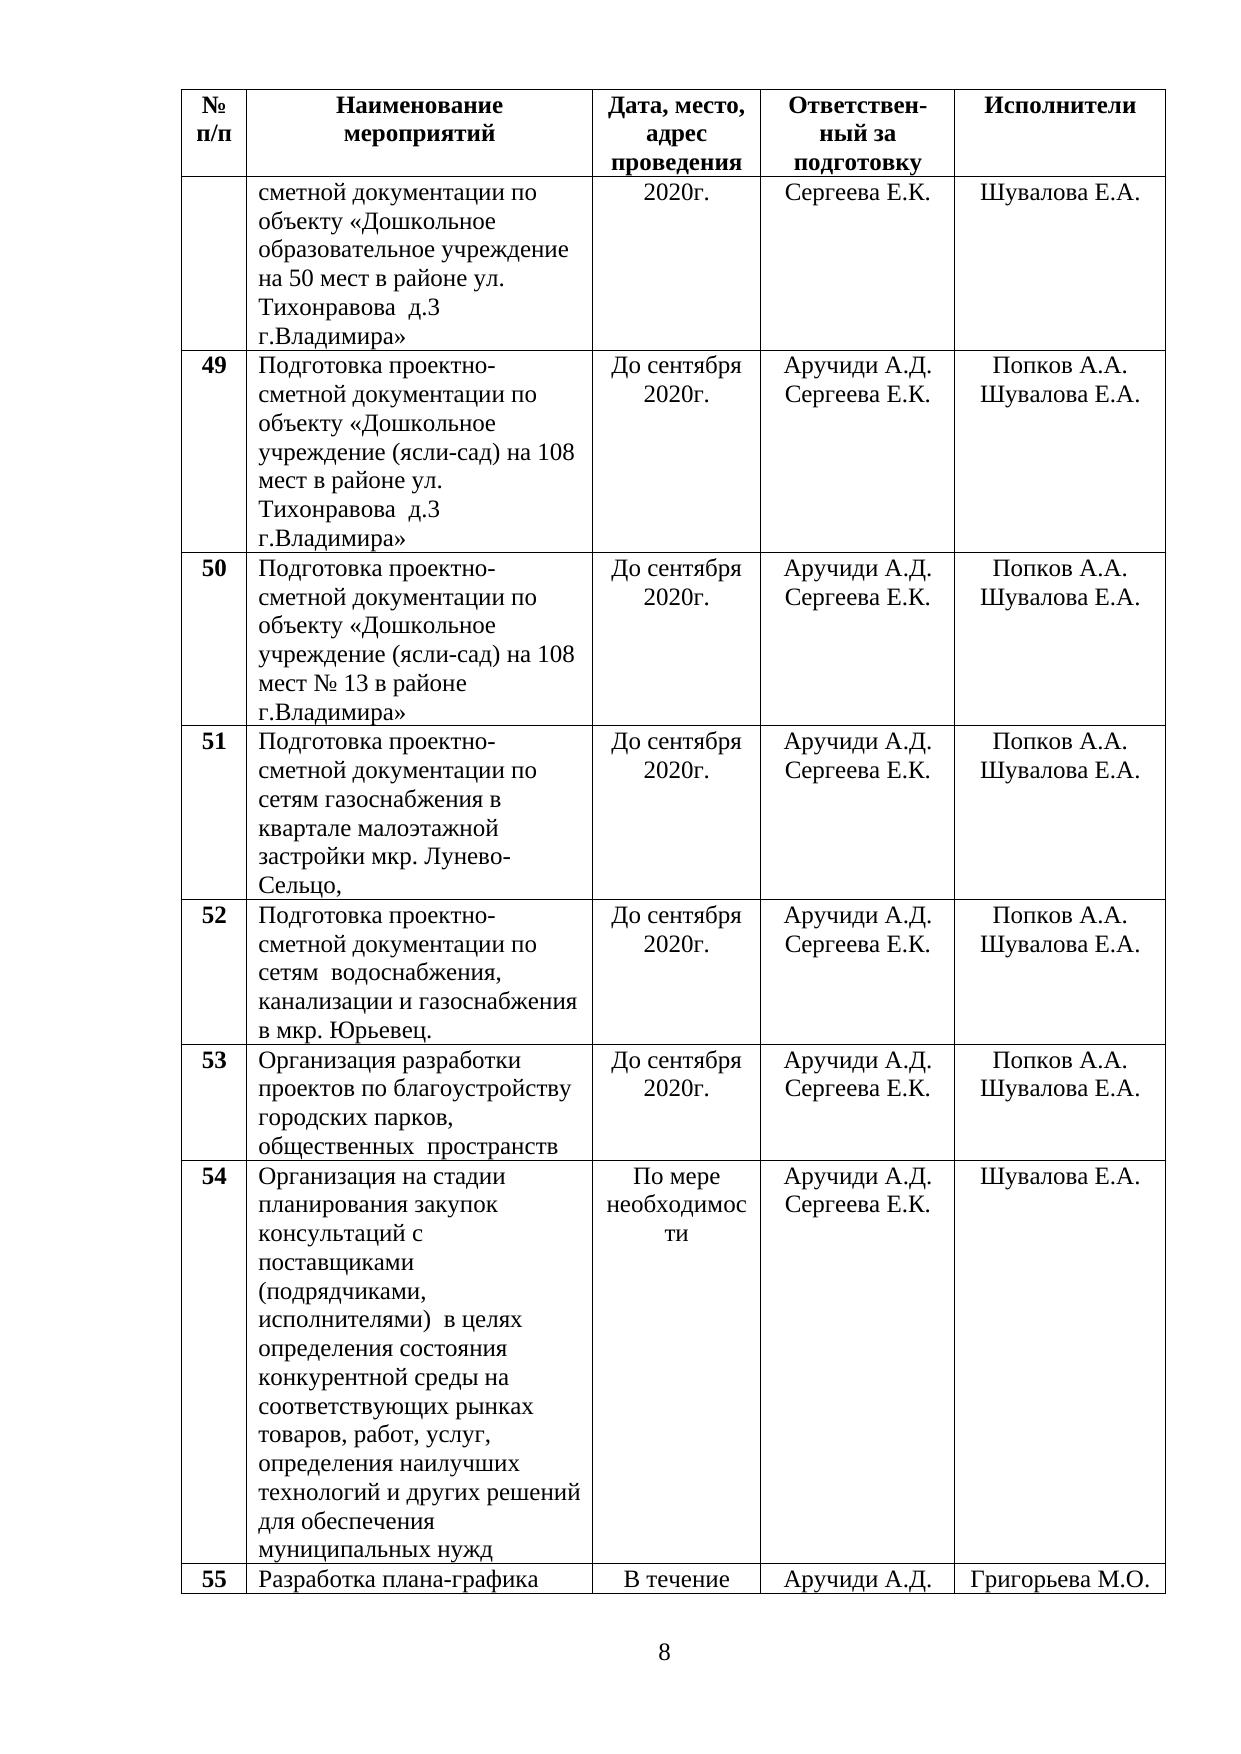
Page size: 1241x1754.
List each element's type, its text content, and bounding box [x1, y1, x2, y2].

table_header Исполнители [955, 90, 1165, 176]
table_header Дата, место, адрес проведения [593, 90, 760, 176]
table_cell 53 [182, 1045, 246, 1160]
table_header Ответствен-ный за подготовку [761, 90, 954, 176]
table_cell 50 [182, 553, 246, 725]
table_header Наименование мероприятий [247, 90, 592, 176]
table_cell Попков А.А. Шувалова Е.А. [955, 726, 1165, 899]
table_cell Организация разработки проектов по благоустройству городских парков, общественных пространств [247, 1045, 592, 1160]
table_cell Попков А.А. Шувалова Е.А. [955, 351, 1165, 552]
table_cell Аручиди А.Д. [761, 1564, 954, 1593]
table_header № п/п [182, 90, 246, 176]
table_cell 55 [182, 1564, 246, 1593]
table_cell Попков А.А. Шувалова Е.А. [955, 1045, 1165, 1160]
table_cell Попков А.А. Шувалова Е.А. [955, 553, 1165, 725]
table_cell 49 [182, 351, 246, 552]
table_cell До сентября 2020г. [593, 351, 760, 552]
table_cell сметной документации по объекту «Дошкольное образовательное учреждение на 50 мест в районе ул. Тихонравова д.3 г.Владимира» [247, 177, 592, 349]
table_cell Разработка плана-графика [247, 1564, 592, 1593]
table_cell Подготовка проектно-сметной документации по объекту «Дошкольное учреждение (ясли-сад) на 108 мест в районе ул. Тихонравова д.3 г.Владимира» [247, 351, 592, 552]
table_cell До сентября 2020г. [593, 726, 760, 899]
table_cell Сергеева Е.К. [761, 177, 954, 349]
table_cell В течение [593, 1564, 760, 1593]
table_cell Григорьева М.О. [955, 1564, 1165, 1593]
table_cell До сентября 2020г. [593, 553, 760, 725]
table_cell Аручиди А.Д. Сергеева Е.К. [761, 1045, 954, 1160]
table_cell Шувалова Е.А. [955, 177, 1165, 349]
table_cell Аручиди А.Д. Сергеева Е.К. [761, 351, 954, 552]
table_cell 54 [182, 1161, 246, 1563]
table_cell Аручиди А.Д. Сергеева Е.К. [761, 726, 954, 899]
table_cell 51 [182, 726, 246, 899]
table_cell Попков А.А. Шувалова Е.А. [955, 900, 1165, 1044]
table_cell Организация на стадии планирования закупок консультаций с поставщиками (подрядчиками, исполнителями) в целях определения состояния конкурентной среды на соответствующих рынках товаров, работ, услуг, определения наилучших технологий и других решений для обеспечения муниципальных нужд [247, 1161, 592, 1563]
table_cell 52 [182, 900, 246, 1044]
table_cell Аручиди А.Д. Сергеева Е.К. [761, 1161, 954, 1563]
table_cell Аручиди А.Д. Сергеева Е.К. [761, 553, 954, 725]
table_cell По мере необходимости [593, 1161, 760, 1563]
table_cell Подготовка проектно-сметной документации по сетям водоснабжения, канализации и газоснабжения в мкр. Юрьевец. [247, 900, 592, 1044]
table_cell Подготовка проектно-сметной документации по сетям газоснабжения в квартале малоэтажной застройки мкр. Лунево-Сельцо, [247, 726, 592, 899]
table_cell [182, 177, 246, 349]
table_cell 2020г. [593, 177, 760, 349]
table_cell До сентября 2020г. [593, 900, 760, 1044]
table_cell Аручиди А.Д. Сергеева Е.К. [761, 900, 954, 1044]
table_cell До сентября 2020г. [593, 1045, 760, 1160]
table_cell Шувалова Е.А. [955, 1161, 1165, 1563]
table_cell Подготовка проектно-сметной документации по объекту «Дошкольное учреждение (ясли-сад) на 108 мест № 13 в районе г.Владимира» [247, 553, 592, 725]
